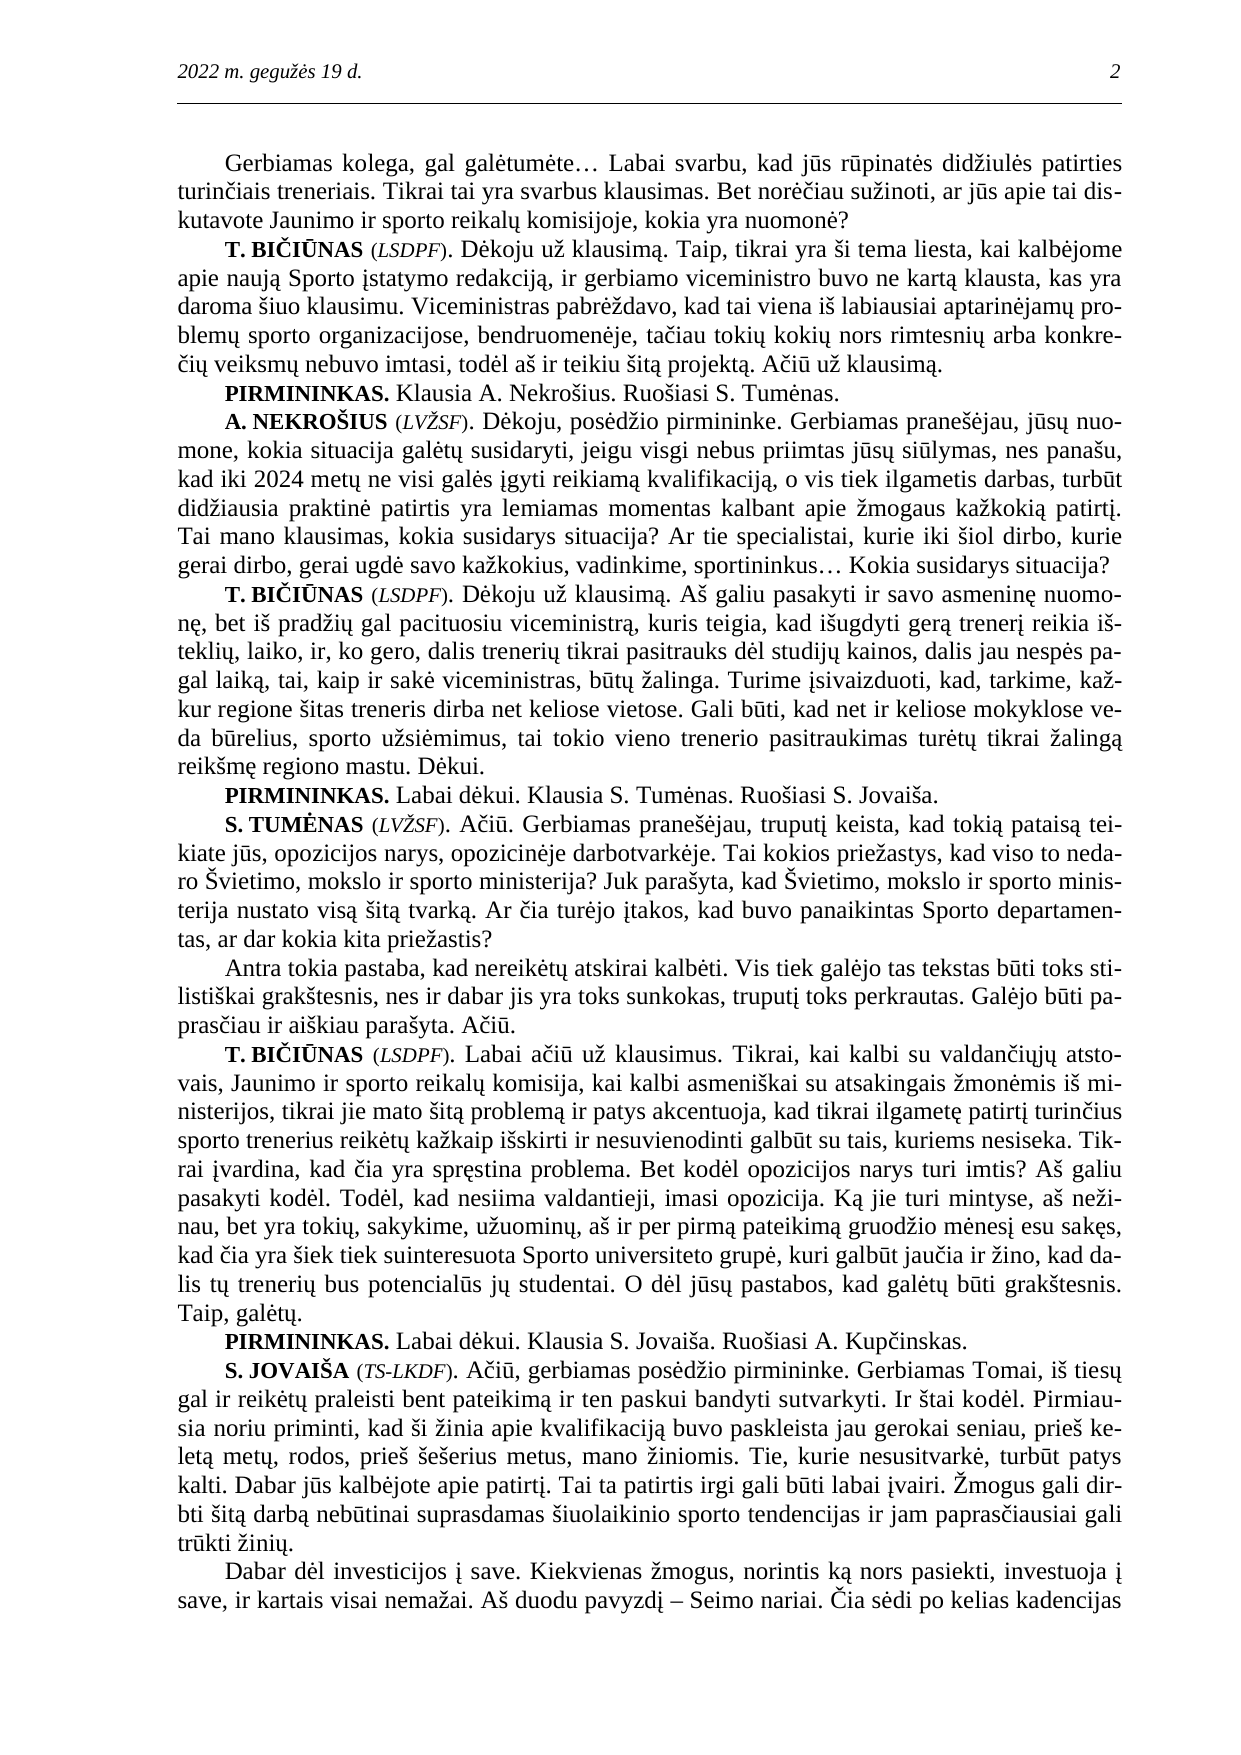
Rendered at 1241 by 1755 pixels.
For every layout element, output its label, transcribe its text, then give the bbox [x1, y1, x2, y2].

text PIRMININKAS. La­bai dė­kui. Klau­sia S. Tu­mė­nas. Ruo­šia­si S. Jo­vai­ša. [177, 780, 1122, 809]
text PIRMININKAS. Klau­sia A. Ne­kro­šius. Ruo­šia­si S. Tu­mė­nas. [177, 378, 1122, 406]
text T. BIČIŪNAS (LSDPF). Dė­ko­ju už klau­si­mą. Aš ga­liu pa­sa­ky­ti ir sa­vo as­me­ni­nę nuo­mo­nę, bet iš pra­džių gal pa­ci­tuo­siu vi­ce­mi­nist­rą, ku­ris tei­gia, kad iš­ug­dy­ti ge­rą tre­ne­rį rei­kia iš­tek­lių, lai­ko, ir, ko ge­ro, da­lis tre­ne­rių tik­rai pa­si­trauks dėl stu­di­jų kai­nos, da­lis jau ne­spės pa­gal lai­ką, tai, kaip ir sa­kė vi­ce­mi­nist­ras, bū­tų ža­lin­ga. Tu­ri­me įsi­vaiz­duo­ti, kad, tar­ki­me, kaž­kur re­gio­ne ši­tas tre­ne­ris dir­ba net ke­lio­se vie­to­se. Ga­li bū­ti, kad net ir ke­lio­se mo­kyk­lo­se ve­da bū­re­lius, spor­to už­si­ė­mi­mus, tai to­kio vie­no tre­ne­rio pa­si­trau­ki­mas tu­rė­tų tik­rai ža­lin­gą reikš­mę re­gio­no mas­tu. Dė­kui. [177, 579, 1122, 780]
text T. BIČIŪNAS (LSDPF). Dė­ko­ju už klau­si­mą. Taip, tik­rai yra ši te­ma lies­ta, kai kal­bė­jo­me apie nau­ją Spor­to įsta­ty­mo re­dak­ci­ją, ir ger­bia­mo vi­ce­mi­nist­ro bu­vo ne kar­tą klaus­ta, kas yra da­ro­ma šiuo klau­si­mu. Vi­ce­mi­nist­ras pa­brėž­da­vo, kad tai vie­na iš la­biau­siai ap­ta­ri­nė­ja­mų pro­ble­mų spor­to or­ga­ni­za­ci­jo­se, ben­druo­me­nė­je, ta­čiau to­kių ko­kių nors rim­tes­nių ar­ba kon­kre­čių veiks­mų ne­bu­vo im­ta­si, to­dėl aš ir tei­kiu ši­tą pro­jek­tą. Ačiū už klau­si­mą. [177, 234, 1122, 378]
text A. NEKROŠIUS (LVŽSF). Dė­ko­ju, po­sė­džio pir­mi­nin­ke. Ger­bia­mas pra­ne­šė­jau, jū­sų nuo­mo­ne, ko­kia si­tu­a­ci­ja ga­lė­tų su­si­da­ry­ti, jei­gu vis­gi ne­bus pri­im­tas jū­sų siū­ly­mas, nes pa­na­šu, kad iki 2024 me­tų ne vi­si ga­lės įgy­ti rei­kia­mą kva­li­fi­ka­ci­ją, o vis tiek il­ga­me­tis dar­bas, tur­būt di­džiau­sia prak­ti­nė pa­tir­tis yra le­mia­mas mo­men­tas kal­bant apie žmo­gaus kaž­ko­kią pa­tir­tį. Tai ma­no klau­si­mas, ko­kia su­si­da­rys si­tu­a­ci­ja? Ar tie spe­cia­lis­tai, ku­rie iki šiol dir­bo, ku­rie ge­rai dir­bo, ge­rai ug­dė sa­vo kaž­ko­kius, va­din­ki­me, spor­ti­nin­kus… Ko­kia su­si­da­rys si­tu­a­ci­ja? [177, 406, 1122, 579]
text S. TUMĖNAS (LVŽSF). Ačiū. Ger­bia­mas pra­ne­šė­jau, tru­pu­tį keis­ta, kad to­kią pa­tai­są tei­kia­te jūs, opo­zi­ci­jos na­rys, opo­zi­ci­nė­je dar­bo­tvarkėje. Tai ko­kios prie­žas­tys, kad vi­so to ne­da­ro Švie­ti­mo, moks­lo ir spor­to mi­nis­te­ri­ja? Juk pa­ra­šy­ta, kad Švie­ti­mo, moks­lo ir spor­to mi­nis­te­ri­ja nu­sta­to vi­są ši­tą tvar­ką. Ar čia tu­rė­jo įta­kos, kad bu­vo pa­nai­kin­tas Spor­to de­par­ta­men­tas, ar dar ko­kia ki­ta prie­žas­tis? [177, 809, 1122, 953]
text PIRMININKAS. La­bai dė­kui. Klau­sia S. Jo­vai­ša. Ruo­šia­si A. Kup­čins­kas. [177, 1326, 1122, 1355]
text An­tra to­kia pa­sta­ba, kad ne­rei­kė­tų at­ski­rai kal­bė­ti. Vis tiek ga­lė­jo tas teks­tas bū­ti toks sti­lis­tiš­kai grakš­tes­nis, nes ir da­bar jis yra toks sun­ko­kas, tru­pu­tį toks per­krau­tas. Ga­lė­jo bū­ti pa­pras­čiau ir aiš­kiau pa­ra­šy­ta. Ačiū. [177, 953, 1122, 1039]
text S. JOVAIŠA (TS-LKDF). Ačiū, ger­bia­mas po­sė­džio pir­mi­nin­ke. Ger­bia­mas To­mai, iš tie­sų gal ir rei­kė­tų pra­leis­ti bent pa­tei­ki­mą ir ten pas­kui ban­dy­ti su­tvar­ky­ti. Ir štai ko­dėl. Pir­miau­sia no­riu pri­min­ti, kad ši ži­nia apie kva­li­fi­ka­ci­ją bu­vo pa­skleis­ta jau ge­ro­kai se­niau, prieš ke­le­tą me­tų, ro­dos, prieš še­še­rius me­tus, ma­no ži­nio­mis. Tie, ku­rie nesu­si­tvar­kė, tur­būt pa­tys kal­ti. Da­bar jūs kal­bė­jo­te apie pa­tir­tį. Tai ta pa­tir­tis ir­gi ga­li bū­ti la­bai įvai­ri. Žmo­gus ga­li dir­b­ti ši­tą dar­bą ne­bū­ti­nai su­pras­da­mas šiuo­lai­ki­nio spor­to ten­den­ci­jas ir jam pa­pras­čiau­siai ga­li trūk­ti ži­nių. [177, 1355, 1122, 1556]
text Da­bar dėl in­ves­ti­ci­jos į sa­ve. Kiek­vie­nas žmo­gus, no­rin­tis ką nors pa­siek­ti, in­ves­tuo­ja į sa­ve, ir kar­tais vi­sai ne­ma­žai. Aš duo­du pa­vyz­dį – Sei­mo na­riai. Čia sė­di po ke­lias ka­den­ci­jas [177, 1556, 1122, 1614]
text T. BIČIŪNAS (LSDPF). La­bai ačiū už klau­si­mus. Tik­rai, kai kal­bi su val­dan­čių­jų at­sto­vais, Jau­ni­mo ir spor­to rei­ka­lų ko­mi­si­ja, kai kal­bi as­me­niš­kai su at­sa­kin­gais žmo­nė­mis iš mi­nis­te­ri­jos, tik­rai jie ma­to ši­tą pro­ble­mą ir pa­tys ak­cen­tuo­ja, kad tik­rai il­ga­me­tę pa­tir­tį tu­rin­čius spor­to tre­ne­rius rei­kė­tų kaž­kaip iš­skir­ti ir ne­su­vie­no­din­ti gal­būt su tais, ku­riems ne­si­se­ka. Tik­rai įvar­di­na, kad čia yra spręs­ti­na pro­ble­ma. Bet ko­dėl opo­zi­ci­jos na­rys tu­ri im­tis? Aš ga­liu pa­sa­ky­ti ko­dėl. To­dėl, kad ne­si­i­ma val­dan­tie­ji, ima­si opo­zi­ci­ja. Ką jie tu­ri min­ty­se, aš ne­ži­nau, bet yra to­kių, sa­ky­ki­me, užuo­mi­nų, aš ir per pir­mą pa­tei­ki­mą gruo­džio mė­ne­sį esu sa­kęs, kad čia yra šiek tiek su­in­te­re­suo­ta Spor­to uni­ver­si­te­to gru­pė, ku­ri gal­būt jau­čia ir ži­no, kad da­lis tų tre­ne­rių bus po­ten­cia­lūs jų stu­den­tai. O dėl jū­sų pa­sta­bos, kad ga­lė­tų bū­ti grakš­tes­nis. Taip, ga­lė­tų. [177, 1039, 1122, 1326]
text Ger­bia­mas ko­le­ga, gal ga­lė­tu­mė­te… La­bai svar­bu, kad jūs rū­pi­na­tės di­džiu­lės pa­tir­ties tu­rin­čiais tre­ne­riais. Tik­rai tai yra svar­bus klau­si­mas. Bet no­rė­čiau su­ži­no­ti, ar jūs apie tai dis­ku­ta­vo­te Jau­ni­mo ir spor­to rei­ka­lų ko­mi­sijoje, ko­kia yra nuo­mo­nė? [177, 148, 1122, 234]
